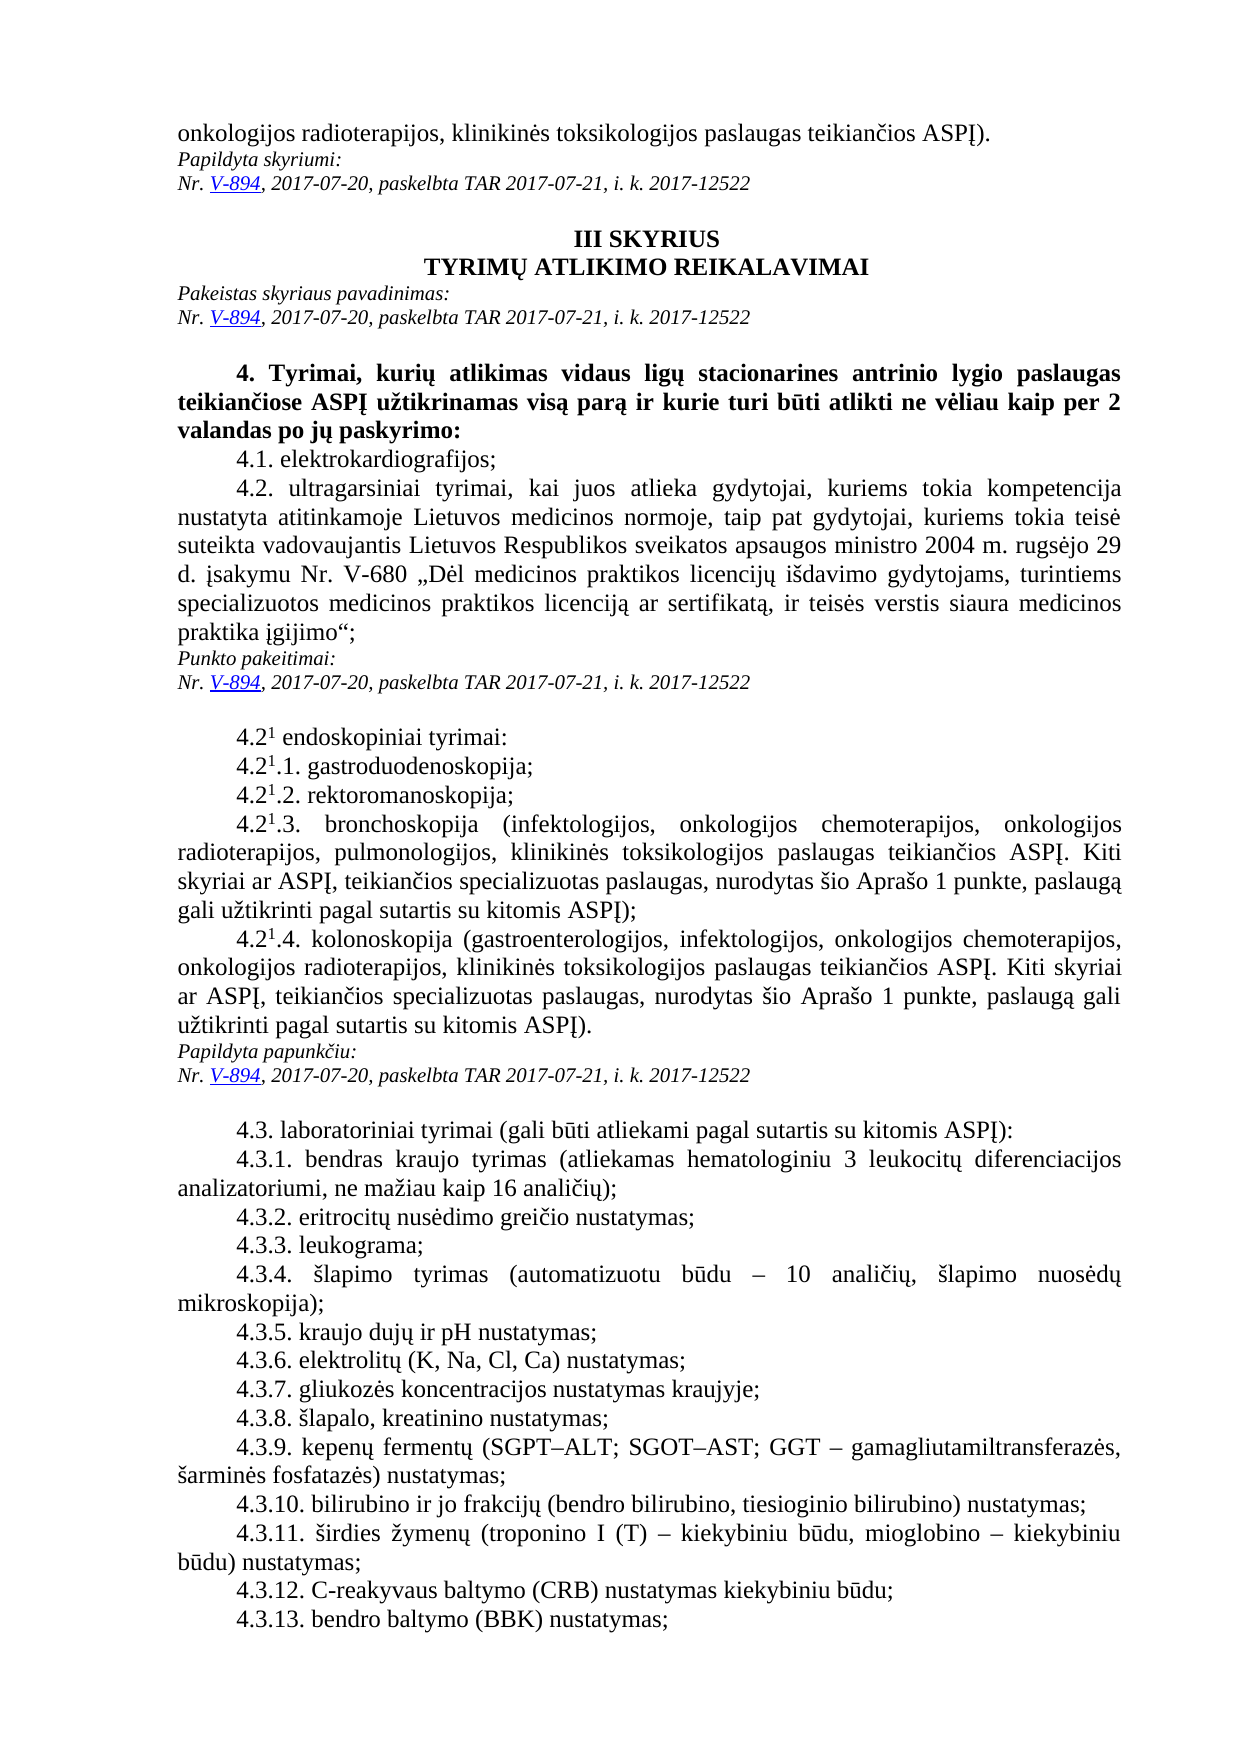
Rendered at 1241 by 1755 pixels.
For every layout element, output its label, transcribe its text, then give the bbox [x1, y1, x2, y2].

text Nr. V-894, 2017-07-20, paskelbta TAR 2017-07-21, i. k. 2017-12522 [177, 305, 1122, 329]
text 4.3. laboratoriniai tyrimai (gali būti atliekami pagal sutartis su kitomis ASPĮ): [177, 1116, 1122, 1144]
text 4.21.1. gastroduodenoskopija; [177, 751, 1122, 780]
text onkologijos radioterapijos, klinikinės toksikologijos paslaugas teikiančios ASPĮ). [177, 118, 1122, 147]
text 4.3.6. elektrolitų (K, Na, Cl, Ca) nustatymas; [177, 1346, 1122, 1374]
text 4. Tyrimai, kurių atlikimas vidaus ligų stacionarines antrinio lygio paslaugas teikiančiose ASPĮ užtikrinamas visą parą ir kurie turi būti atlikti ne vėliau kaip per 2 valandas po jų paskyrimo: [177, 358, 1122, 444]
text 4.3.9. kepenų fermentų (SGPT–ALT; SGOT–AST; GGT – gamagliutamiltransferazės, šarminės fosfatazės) nustatymas; [177, 1432, 1122, 1489]
text 4.21.4. kolonoskopija (gastroenterologijos, infektologijos, onkologijos chemoterapijos, onkologijos radioterapijos, klinikinės toksikologijos paslaugas teikiančios ASPĮ. Kiti skyriai ar ASPĮ, teikiančios specializuotas paslaugas, nurodytas šio Aprašo 1 punkte, paslaugą gali užtikrinti pagal sutartis su kitomis ASPĮ). [177, 924, 1122, 1039]
text 4.3.5. kraujo dujų ir pH nustatymas; [177, 1317, 1122, 1346]
text 4.3.11. širdies žymenų (troponino I (T) – kiekybiniu būdu, mioglobino – kiekybiniu būdu) nustatymas; [177, 1518, 1122, 1576]
text 4.21.2. rektoromanoskopija; [177, 780, 1122, 809]
text 4.3.8. šlapalo, kreatinino nustatymas; [177, 1403, 1122, 1432]
text 4.21 endoskopiniai tyrimai: [177, 722, 1122, 751]
text 4.1. elektrokardiografijos; [177, 444, 1122, 473]
text Punkto pakeitimai: [177, 646, 1122, 670]
text Papildyta papunkčiu: [177, 1039, 1122, 1063]
text Nr. V-894, 2017-07-20, paskelbta TAR 2017-07-21, i. k. 2017-12522 [177, 1063, 1122, 1087]
text 4.3.3. leukograma; [177, 1231, 1122, 1259]
text 4.3.7. gliukozės koncentracijos nustatymas kraujyje; [177, 1374, 1122, 1403]
text 4.3.12. C-reakyvaus baltymo (CRB) nustatymas kiekybiniu būdu; [177, 1576, 1122, 1604]
text Pakeistas skyriaus pavadinimas: [177, 281, 1122, 305]
text 4.3.13. bendro baltymo (BBK) nustatymas; [177, 1604, 1122, 1633]
text Nr. V-894, 2017-07-20, paskelbta TAR 2017-07-21, i. k. 2017-12522 [177, 670, 1122, 694]
text 4.3.10. bilirubino ir jo frakcijų (bendro bilirubino, tiesioginio bilirubino) nustatymas; [177, 1489, 1122, 1518]
text 4.21.3. bronchoskopija (infektologijos, onkologijos chemoterapijos, onkologijos radioterapijos, pulmonologijos, klinikinės toksikologijos paslaugas teikiančios ASPĮ. Kiti skyriai ar ASPĮ, teikiančios specializuotas paslaugas, nurodytas šio Aprašo 1 punkte, paslaugą gali užtikrinti pagal sutartis su kitomis ASPĮ); [177, 809, 1122, 924]
text III SKYRIUS TYRIMŲ ATLIKIMO REIKALAVIMAI [177, 224, 1122, 281]
text 4.3.4. šlapimo tyrimas (automatizuotu būdu – 10 analičių, šlapimo nuosėdų mikroskopija); [177, 1259, 1122, 1317]
text 4.3.1. bendras kraujo tyrimas (atliekamas hematologiniu 3 leukocitų diferenciacijos analizatoriumi, ne mažiau kaip 16 analičių); [177, 1144, 1122, 1202]
text 4.2. ultragarsiniai tyrimai, kai juos atlieka gydytojai, kuriems tokia kompetencija nustatyta atitinkamoje Lietuvos medicinos normoje, taip pat gydytojai, kuriems tokia teisė suteikta vadovaujantis Lietuvos Respublikos sveikatos apsaugos ministro 2004 m. rugsėjo 29 d. įsakymu Nr. V-680 „Dėl medicinos praktikos licencijų išdavimo gydytojams, turintiems specializuotos medicinos praktikos licenciją ar sertifikatą, ir teisės verstis siaura medicinos praktika įgijimo“; [177, 473, 1122, 646]
text Nr. V-894, 2017-07-20, paskelbta TAR 2017-07-21, i. k. 2017-12522 [177, 171, 1122, 195]
text Papildyta skyriumi: [177, 147, 1122, 171]
text 4.3.2. eritrocitų nusėdimo greičio nustatymas; [177, 1202, 1122, 1231]
